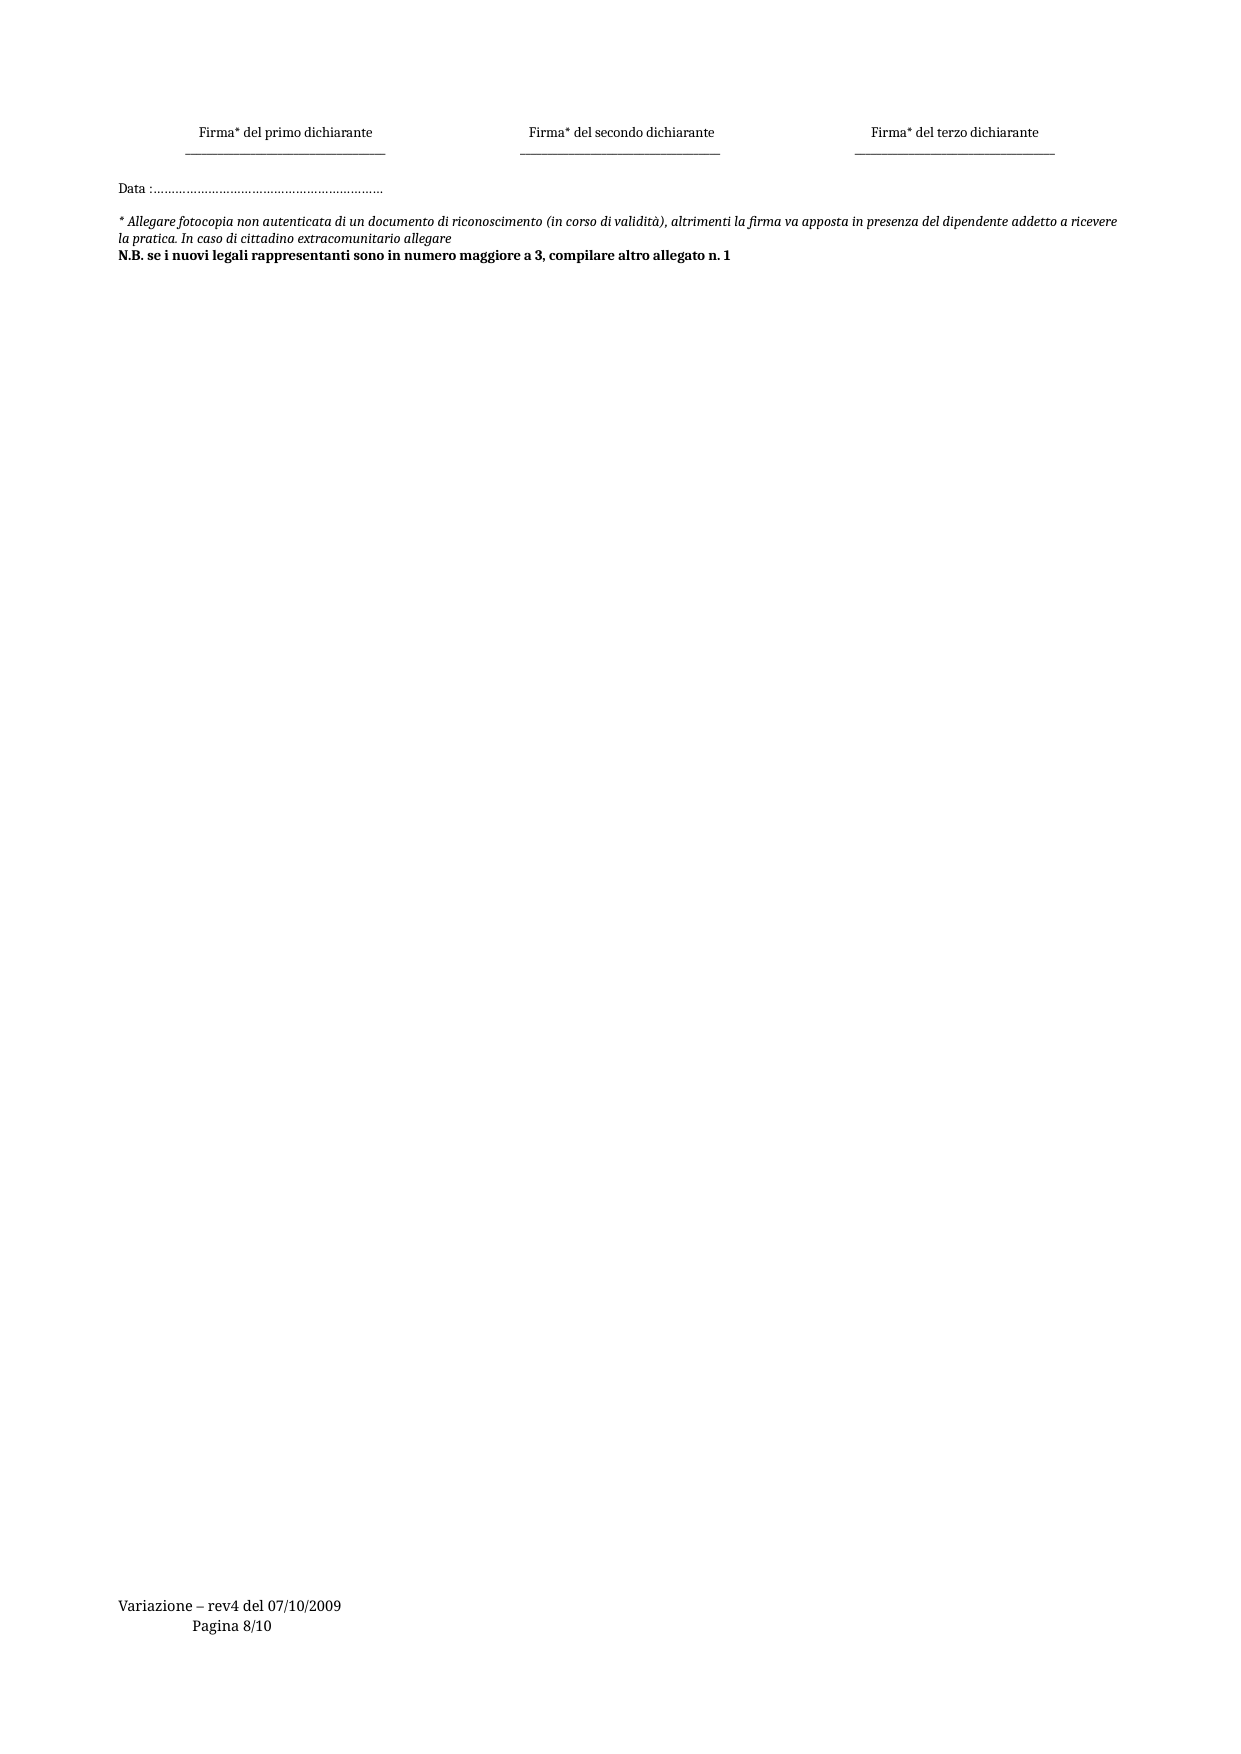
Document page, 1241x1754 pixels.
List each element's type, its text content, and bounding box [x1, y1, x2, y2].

table_header Firma* del terzo dichiarante _____________________________________ [788, 118, 1122, 163]
text N.B. se i nuovi legali rappresentanti sono in numero maggiore a 3, compilare altro allegato n. 1 [118, 247, 1122, 264]
text Data :……………………………………………………… [118, 180, 1122, 197]
table_header Firma* del secondo dichiarante _____________________________________ [453, 118, 787, 163]
table_header Firma* del primo dichiarante _____________________________________ [118, 118, 453, 163]
text * Allegare fotocopia non autenticata di un documento di riconoscimento (in corso di validità), altrimenti la firma va apposta in presenza del dipendente addetto a ricevere la pratica. In caso di cittadino extracomunitario allegare [118, 213, 1122, 247]
